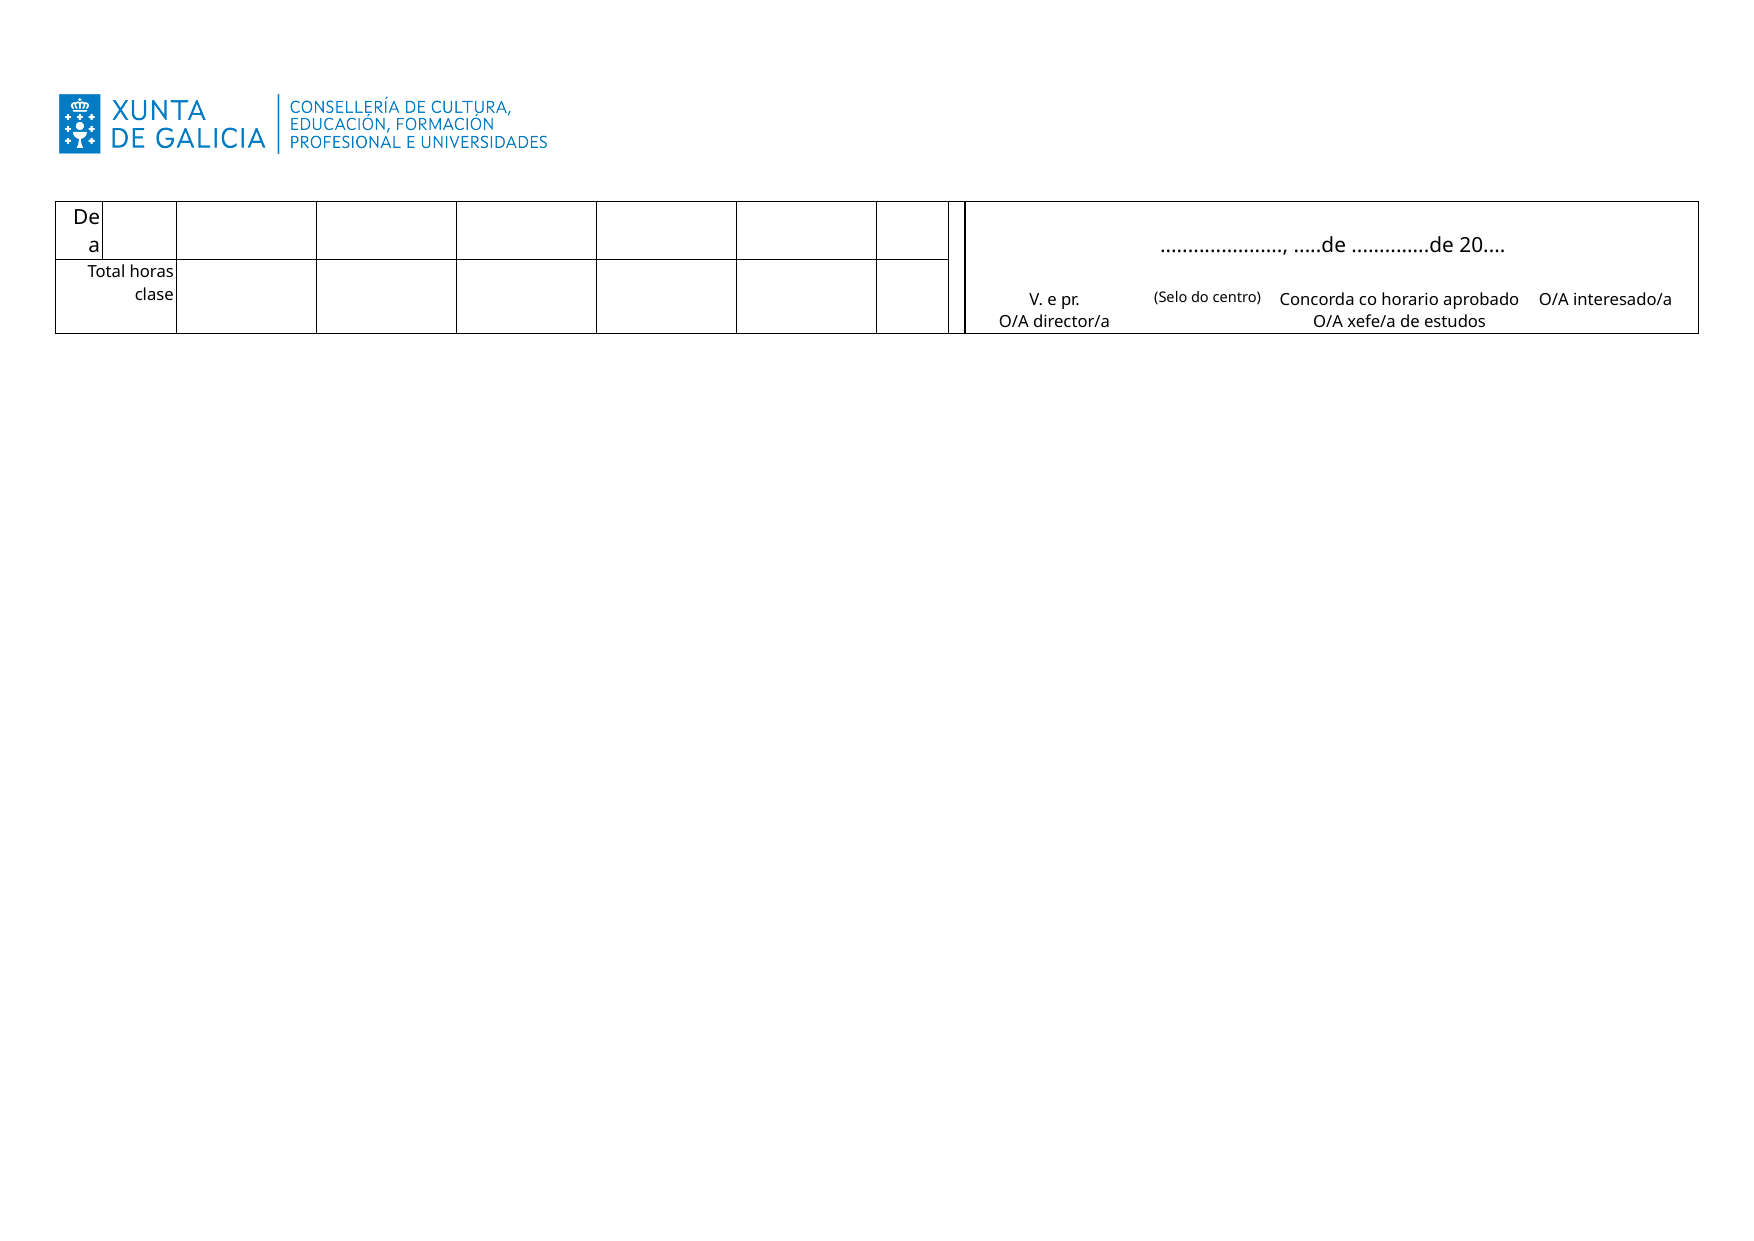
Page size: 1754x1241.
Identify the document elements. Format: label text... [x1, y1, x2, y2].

table_cell [177, 260, 316, 333]
table_cell [597, 202, 736, 259]
table_cell [597, 260, 736, 333]
table_cell De a [56, 202, 102, 259]
table_header [966, 202, 1698, 333]
table_header Concorda co horario aprobado O/A xefe/a de estudos [1274, 287, 1525, 333]
table_header V. e pr. O/A director/a [968, 287, 1141, 333]
table_cell [737, 260, 876, 333]
table_cell [457, 260, 596, 333]
picture [59, 94, 547, 154]
table_cell Total horas clase [56, 260, 176, 333]
table_cell [457, 202, 596, 259]
table_cell [103, 202, 176, 259]
table_cell [877, 260, 948, 333]
table_cell [877, 202, 948, 259]
table_cell [317, 202, 456, 259]
table_header [949, 202, 964, 333]
table_cell [177, 202, 316, 259]
table_header ......................, .....de ..............de 20.... [970, 230, 1696, 259]
table_cell [737, 202, 876, 259]
table_header O/A interesado/a [1525, 287, 1686, 333]
table_header (Selo do centro) [1141, 287, 1274, 333]
table_cell [317, 260, 456, 333]
